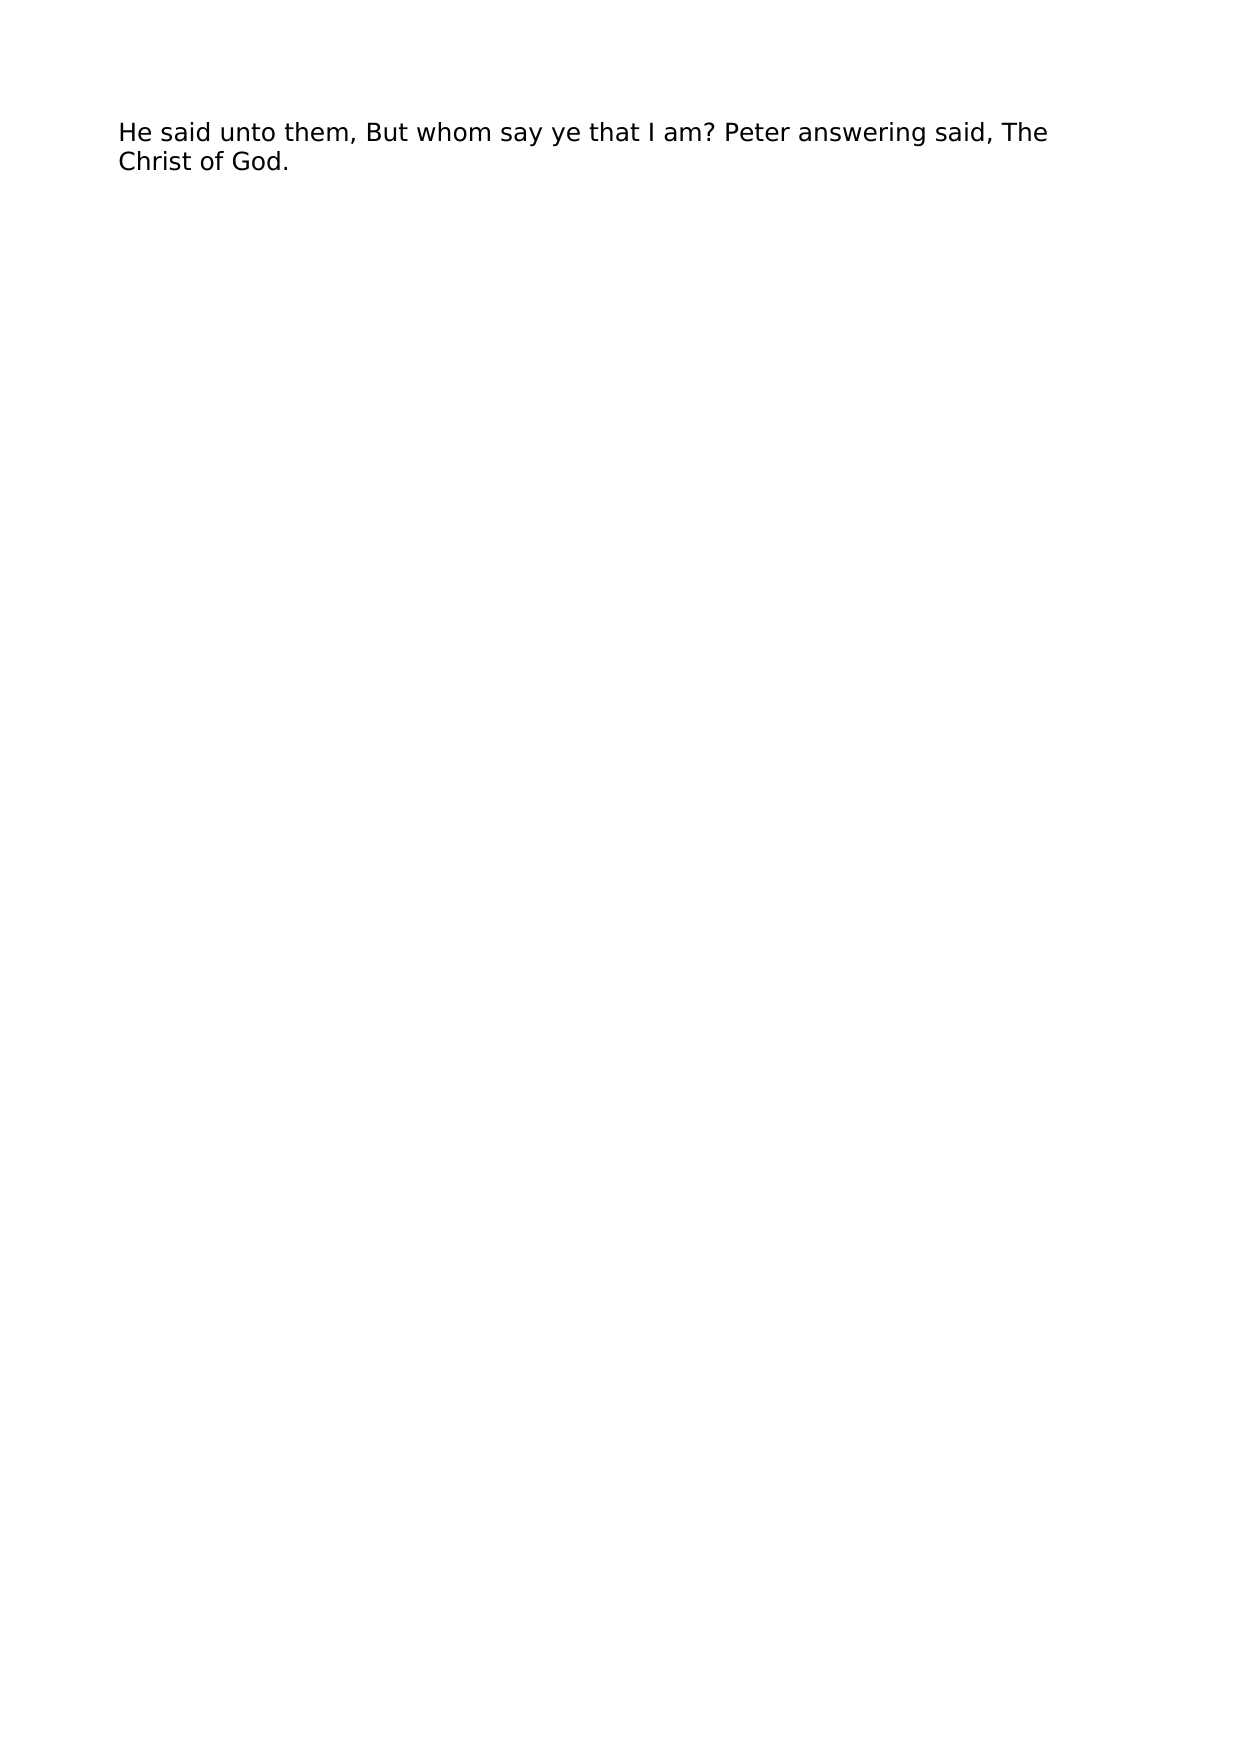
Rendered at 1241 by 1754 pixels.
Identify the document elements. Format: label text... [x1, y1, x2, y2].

text He said unto them, But whom say ye that I am? Peter answering said, The Christ of God. [118, 118, 1122, 176]
